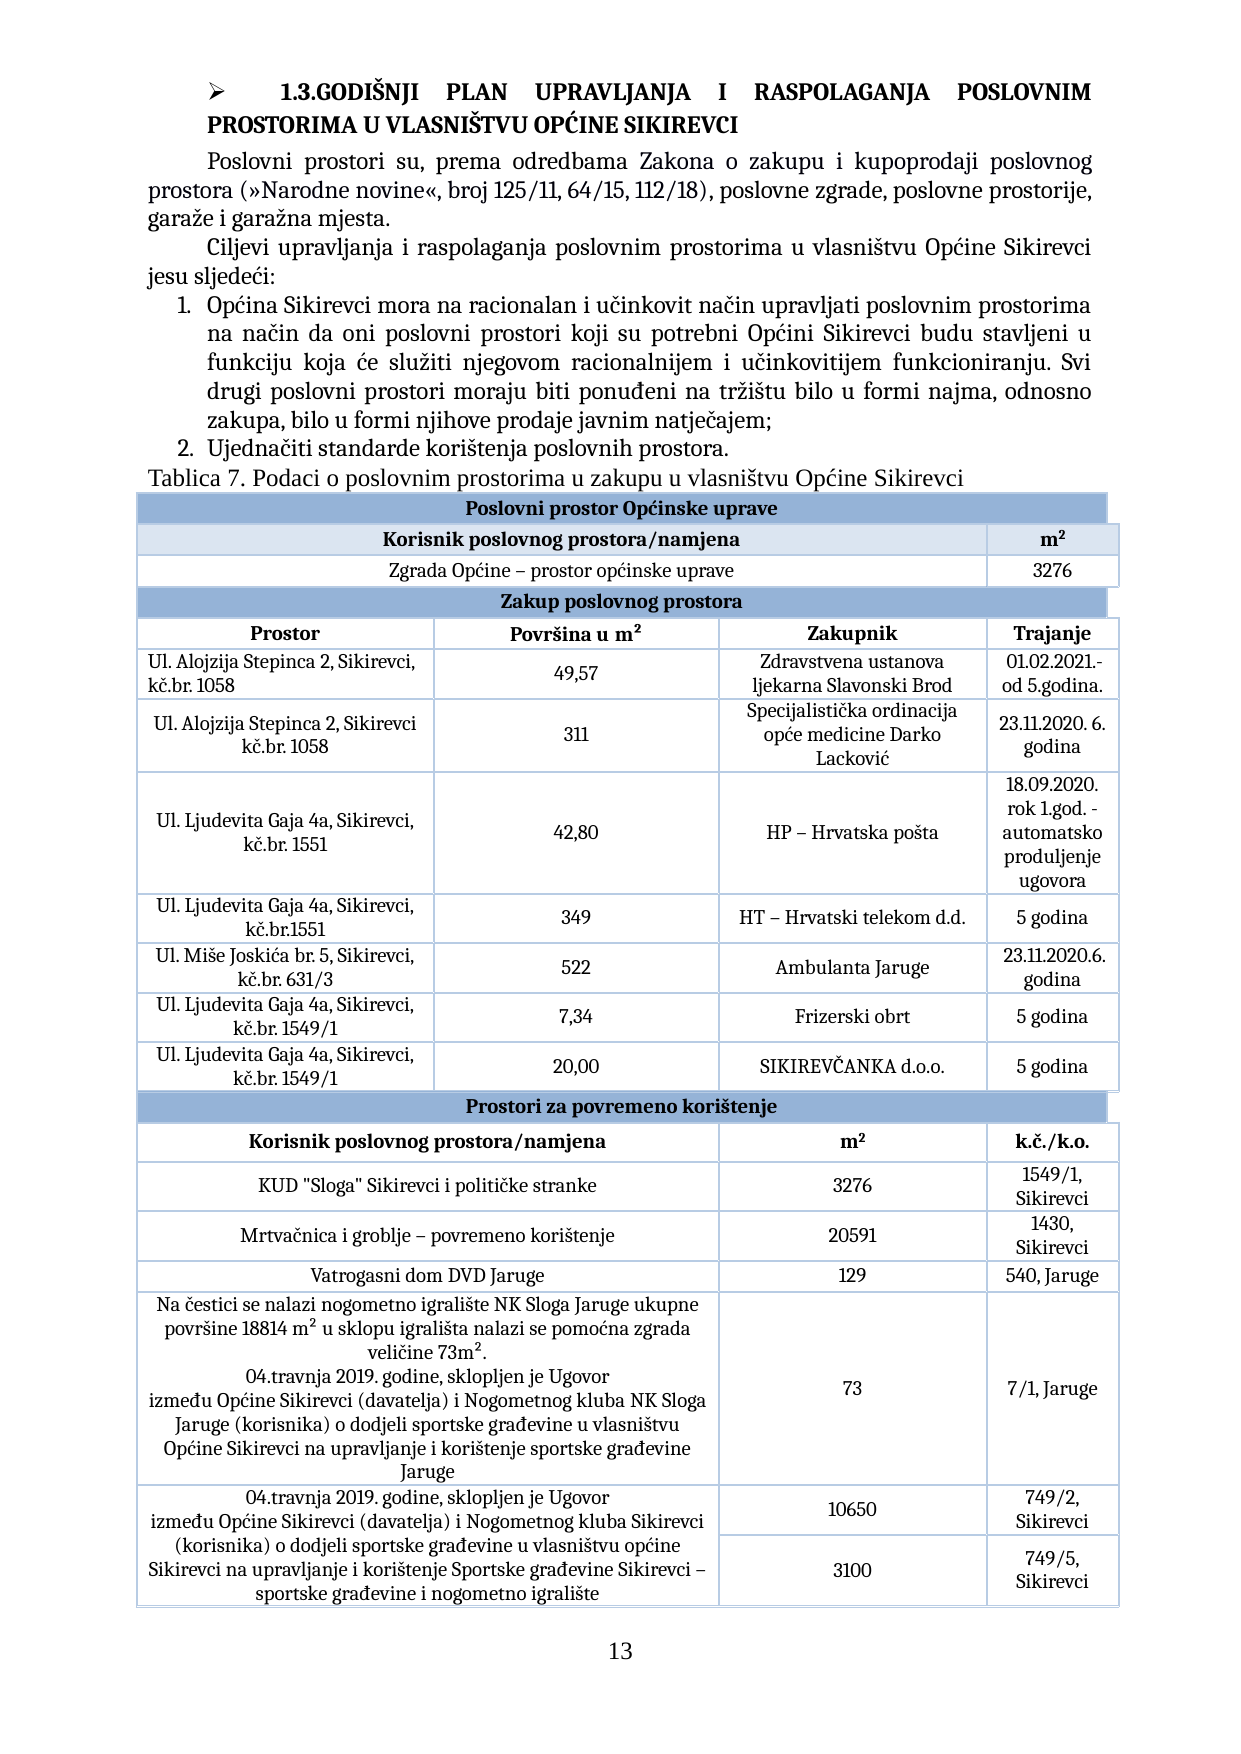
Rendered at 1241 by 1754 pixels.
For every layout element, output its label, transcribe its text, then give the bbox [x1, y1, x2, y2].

table_cell m2 [720, 1124, 986, 1161]
table_cell KUD "Sloga" Sikirevci i političke stranke [138, 1163, 718, 1210]
list Općina Sikirevci mora na racionalan i učinkovit način upravljati poslovnim prostorima na način da oni poslovni prostori koji su potrebni Općini Sikirevci budu stavljeni u funkciju koja će služiti njegovom racionalnijem i učinkovitijem funkcioniranju. Svi drugi poslovni prostori moraju biti ponuđeni na tržištu bilo u formi najma, odnosno zakupa, bilo u formi njihove prodaje javnim natječajem; [177, 291, 1092, 434]
table_cell Trajanje [988, 619, 1118, 648]
table_cell 5 godina [988, 1043, 1118, 1090]
table_cell Ambulanta Jaruge [720, 944, 986, 991]
table_cell Vatrogasni dom DVD Jaruge [138, 1262, 718, 1291]
table_cell Zdravstvena ustanova ljekarna Slavonski Brod [720, 650, 986, 698]
table_cell Zakup poslovnog prostora [138, 588, 1106, 617]
table_cell Frizerski obrt [720, 994, 986, 1041]
table_cell Ul. Ljudevita Gaja 4a, Sikirevci, kč.br. 1549/1 [138, 994, 433, 1041]
list Ujednačiti standarde korištenja poslovnih prostora. [177, 434, 1092, 463]
table_cell 23.11.2020.6. godina [988, 944, 1118, 991]
table_cell Ul. Ljudevita Gaja 4a, Sikirevci, kč.br. 1549/1 [138, 1043, 433, 1090]
table_cell 5 godina [988, 895, 1118, 942]
table_cell 18.09.2020. rok 1.god. -automatsko produljenje ugovora [988, 773, 1118, 892]
table_cell 3276 [988, 556, 1118, 586]
table_cell SIKIREVČANKA d.o.o. [720, 1043, 986, 1090]
list 1.3.GODIŠNJI PLAN UPRAVLJANJA I RASPOLAGANJA POSLOVNIM PROSTORIMA U VLASNIŠTVU OPĆINE SIKIREVCI [207, 78, 1092, 140]
table_cell Zakupnik [720, 619, 986, 648]
table_cell 3100 [720, 1536, 986, 1605]
table_cell Prostor [138, 619, 433, 648]
table_cell Zgrada Općine – prostor općinske uprave [138, 556, 986, 586]
table_cell 7,34 [435, 994, 718, 1041]
table_cell 311 [435, 700, 718, 771]
table_cell 7/1, Jaruge [988, 1293, 1118, 1484]
table_cell Ul. Miše Joskića br. 5, Sikirevci, kč.br. 631/3 [138, 944, 433, 991]
table_cell 349 [435, 895, 718, 942]
table_cell Ul. Ljudevita Gaja 4a, Sikirevci, kč.br.1551 [138, 895, 433, 942]
text Poslovni prostori su, prema odredbama Zakona o zakupu i kupoprodaji poslovnog prostora (»Narodne novine«, broj 125/11, 64/15, 112/18), poslovne zgrade, poslovne prostorije, garaže i garažna mjesta. [148, 147, 1092, 233]
text Ciljevi upravljanja i raspolaganja poslovnim prostorima u vlasništvu Općine Sikirevci jesu sljedeći: [148, 233, 1092, 291]
table_cell 5 godina [988, 994, 1118, 1041]
table_cell 749/2, Sikirevci [988, 1486, 1118, 1533]
table_cell 04.travnja 2019. godine, sklopljen je Ugovor između Općine Sikirevci (davatelja) i Nogometnog kluba Sikirevci (korisnika) o dodjeli sportske građevine u vlasništvu općine Sikirevci na upravljanje i korištenje Sportske građevine Sikirevci – sportske građevine i nogometno igralište [138, 1486, 718, 1605]
table_cell [1108, 588, 1118, 617]
table_header [1108, 492, 1118, 523]
table_cell k.č./k.o. [988, 1124, 1118, 1161]
table_cell Ul. Ljudevita Gaja 4a, Sikirevci, kč.br. 1551 [138, 773, 433, 892]
table_cell 23.11.2020. 6. godina [988, 700, 1118, 771]
table_cell Na čestici se nalazi nogometno igralište NK Sloga Jaruge ukupne površine 18814 m² u sklopu igrališta nalazi se pomoćna zgrada veličine 73m². 04.travnja 2019. godine, sklopljen je Ugovor između Općine Sikirevci (davatelja) i Nogometnog kluba NK Sloga Jaruge (korisnika) o dodjeli sportske građevine u vlasništvu Općine Sikirevci na upravljanje i korištenje sportske građevine Jaruge [138, 1293, 718, 1484]
table_cell 10650 [720, 1486, 986, 1533]
table_cell 1549/1, Sikirevci [988, 1163, 1118, 1210]
table_cell Korisnik poslovnog prostora/namjena [138, 1124, 718, 1161]
table_cell 3276 [720, 1163, 986, 1210]
table_cell 73 [720, 1293, 986, 1484]
table_cell HT – Hrvatski telekom d.d. [720, 895, 986, 942]
table_cell 540, Jaruge [988, 1262, 1118, 1291]
table_header Poslovni prostor Općinske uprave [138, 494, 1106, 523]
table_cell Korisnik poslovnog prostora/namjena [138, 525, 986, 554]
table_cell 1430, Sikirevci [988, 1212, 1118, 1259]
text Tablica 7. Podaci o poslovnim prostorima u zakupu u vlasništvu Općine Sikirevci [148, 463, 1092, 492]
table_cell Specijalistička ordinacija opće medicine Darko Lacković [720, 700, 986, 771]
table_cell HP – Hrvatska pošta [720, 773, 986, 892]
table_cell Prostori za povremeno korištenje [138, 1093, 1106, 1122]
table_cell Ul. Alojzija Stepinca 2, Sikirevci kč.br. 1058 [138, 700, 433, 771]
table_cell 42,80 [435, 773, 718, 892]
table_cell 129 [720, 1262, 986, 1291]
table_cell Mrtvačnica i groblje – povremeno korištenje [138, 1212, 718, 1259]
table_cell [1108, 1093, 1118, 1122]
table_cell 20591 [720, 1212, 986, 1259]
table_cell Ul. Alojzija Stepinca 2, Sikirevci, kč.br. 1058 [138, 650, 433, 698]
table_cell 49,57 [435, 650, 718, 698]
table_cell m2 [988, 525, 1118, 554]
table_cell Površina u m² [435, 619, 718, 648]
table_cell 01.02.2021.-od 5.godina. [988, 650, 1118, 698]
table_cell 749/5, Sikirevci [988, 1536, 1118, 1605]
table_cell 20,00 [435, 1043, 718, 1090]
table_cell 522 [435, 944, 718, 991]
